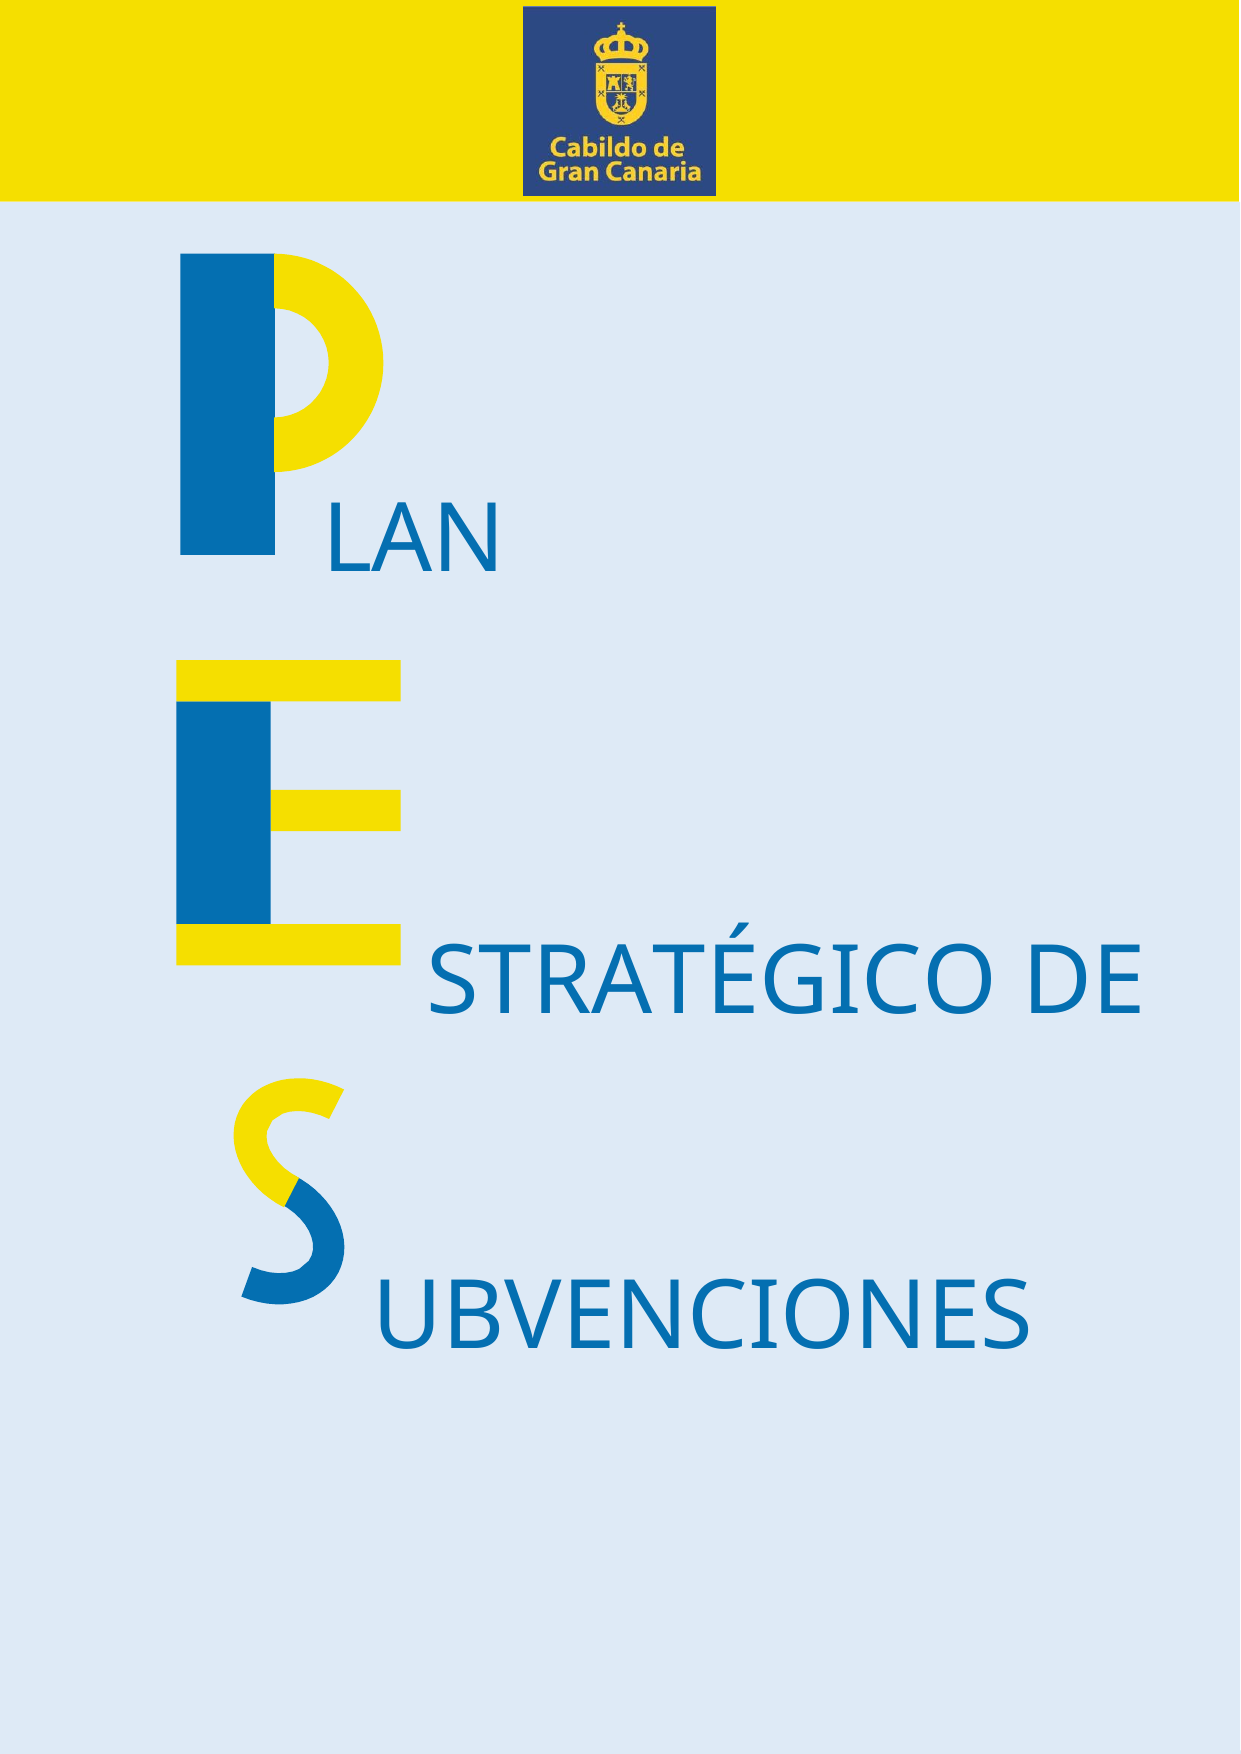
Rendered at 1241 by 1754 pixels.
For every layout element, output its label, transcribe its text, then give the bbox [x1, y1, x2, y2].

title LAN [322, 468, 1240, 599]
picture [523, 6, 716, 196]
title STRATÉGICO DE UBVENCIONES [373, 911, 1240, 1376]
